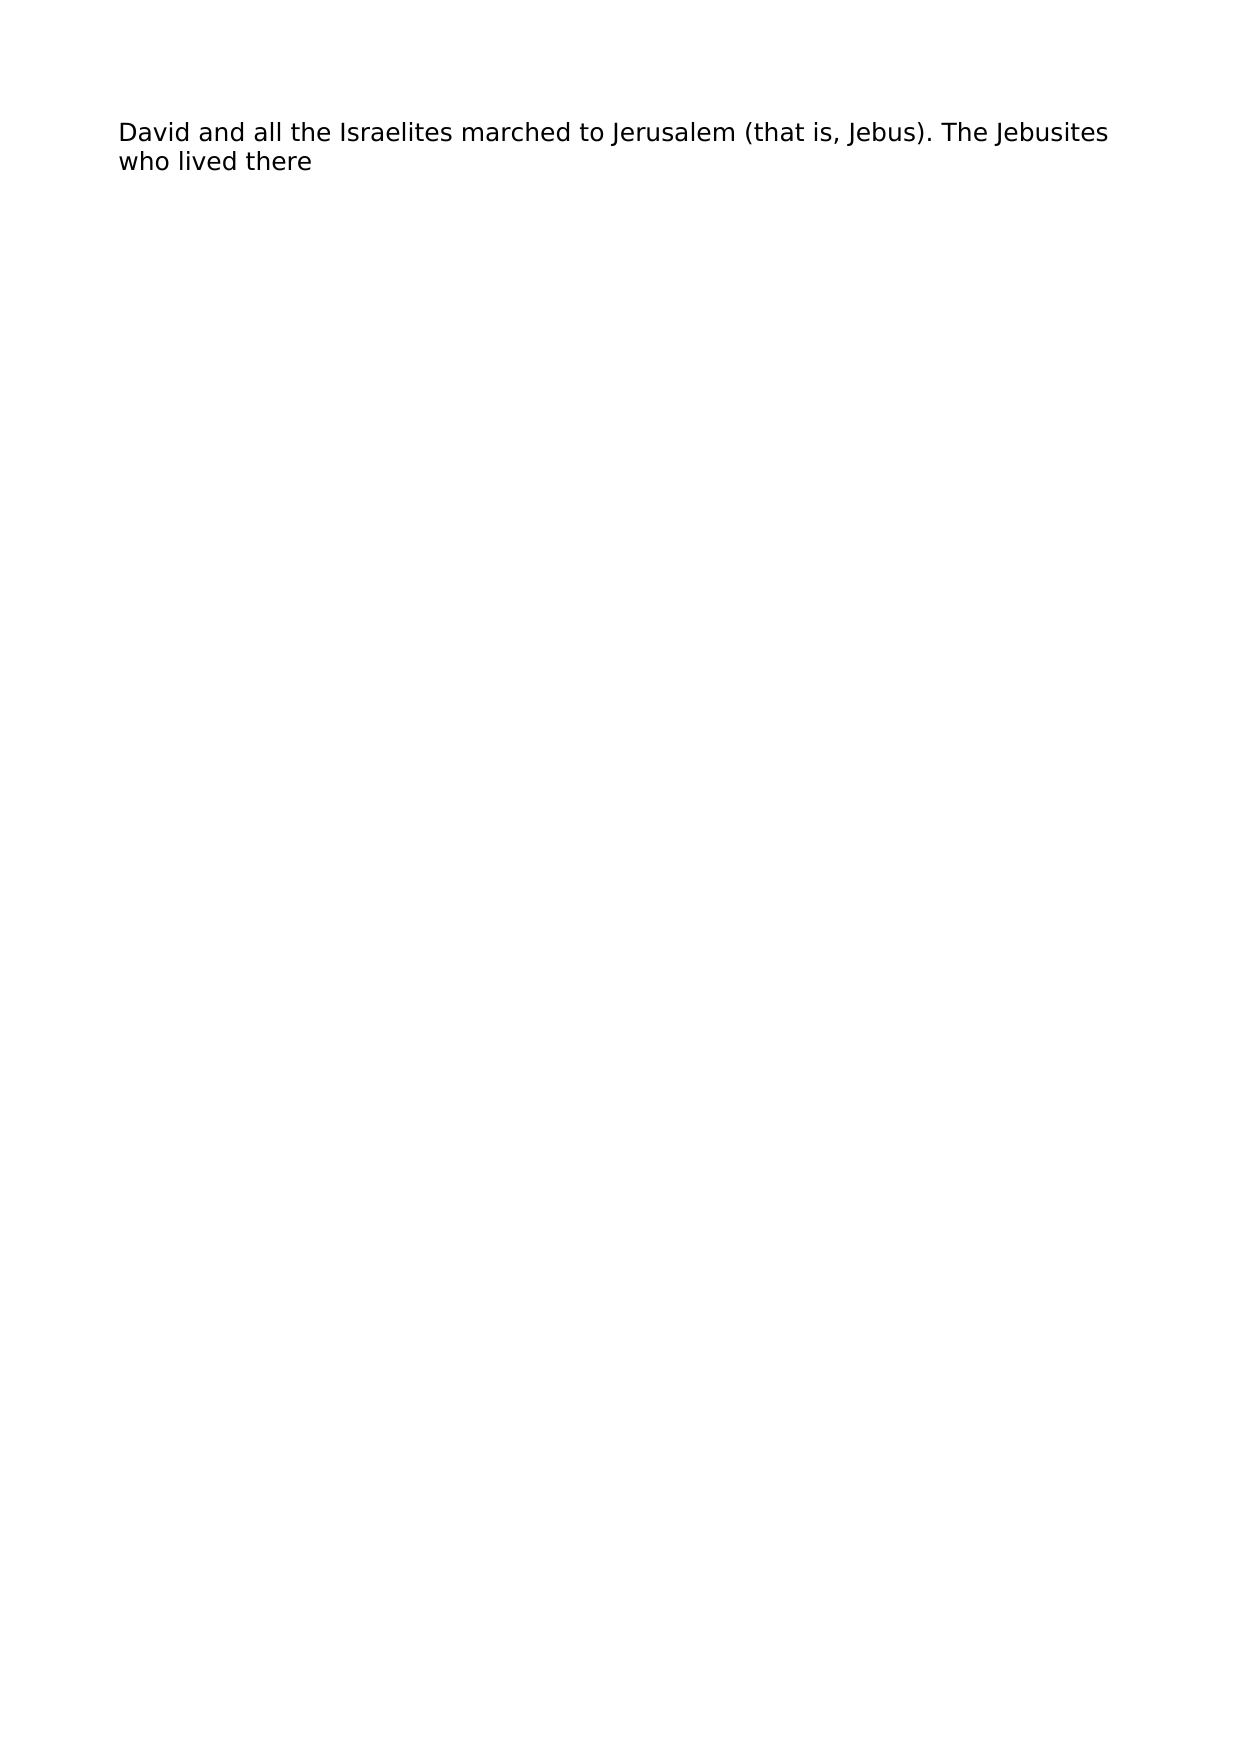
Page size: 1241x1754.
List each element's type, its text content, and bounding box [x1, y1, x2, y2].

text David and all the Israelites marched to Jerusalem (that is, Jebus). The Jebusites who lived there [118, 118, 1122, 176]
